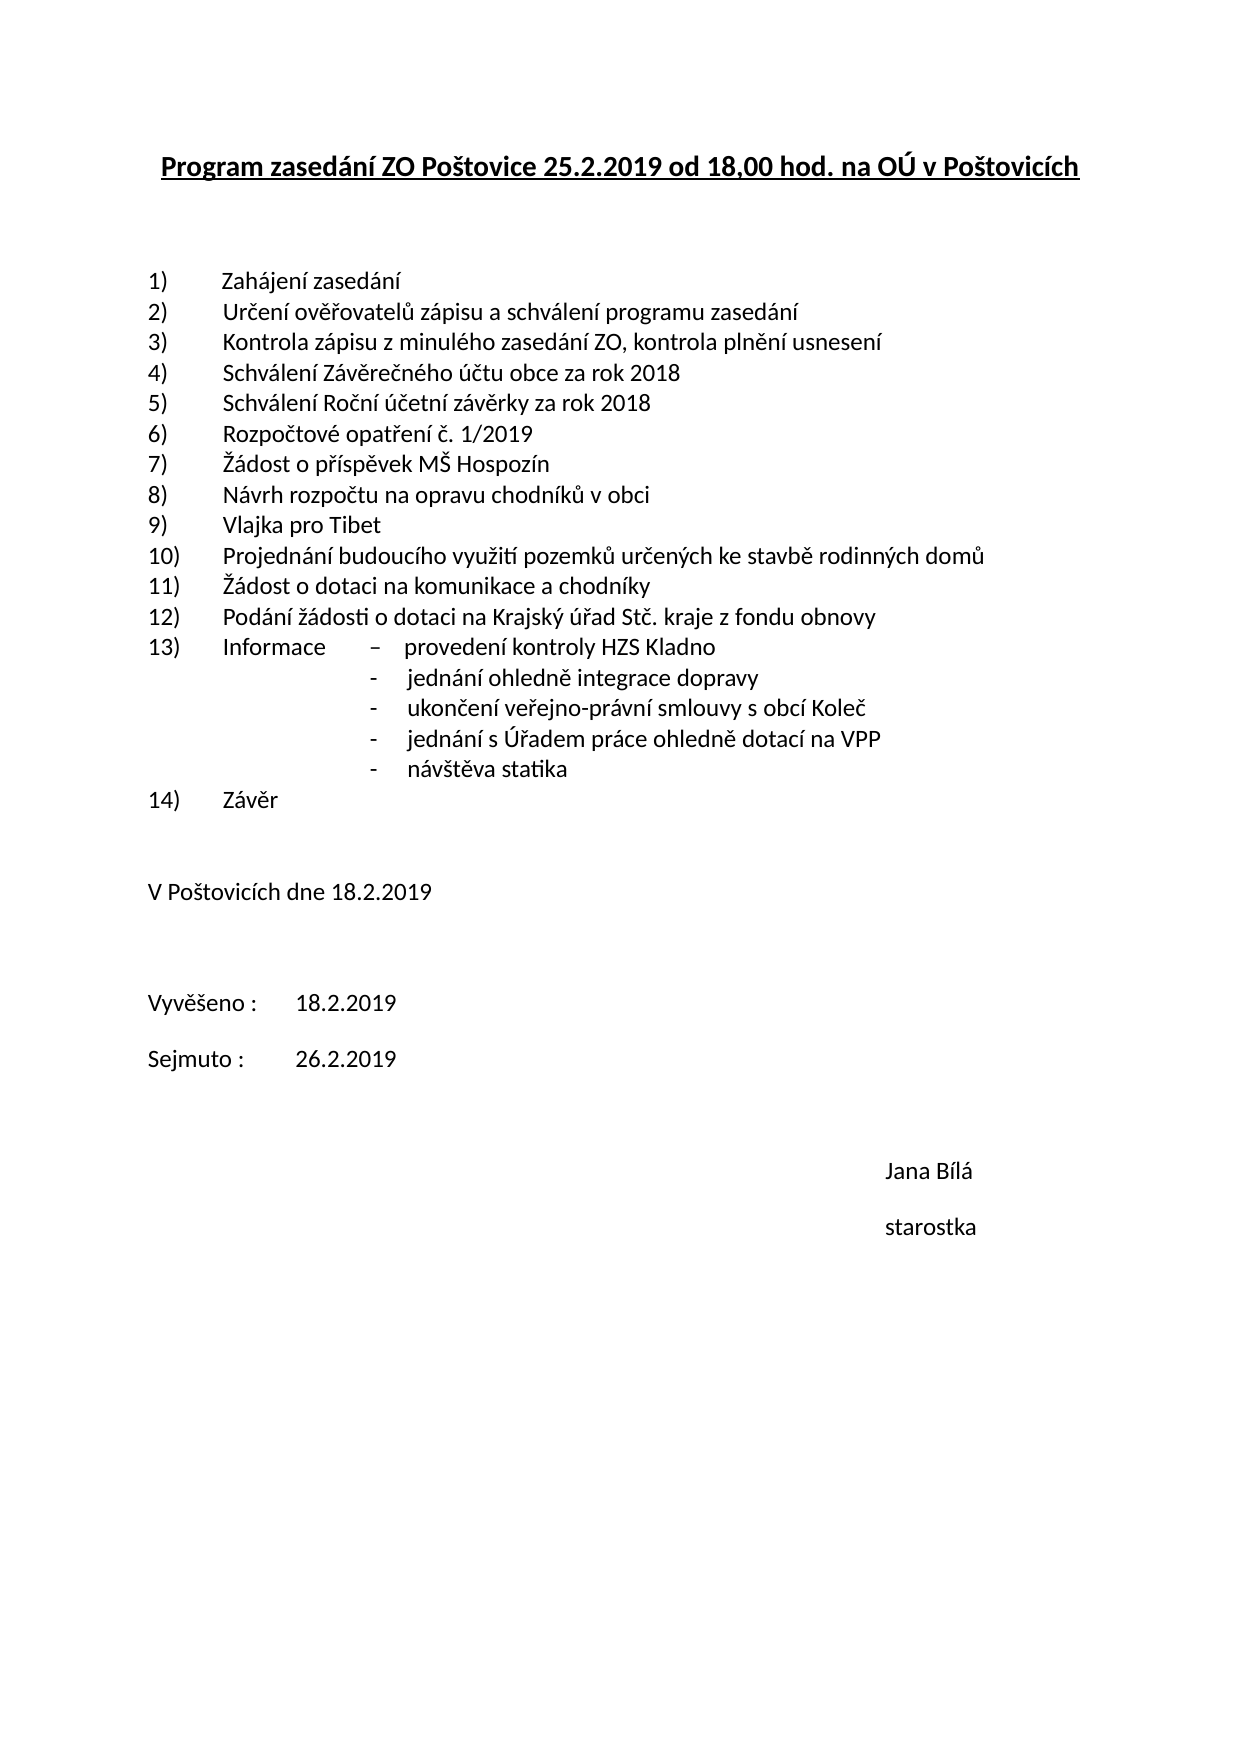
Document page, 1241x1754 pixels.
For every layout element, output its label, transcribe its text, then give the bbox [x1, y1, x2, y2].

list Návrh rozpočtu na opravu chodníků v obci [148, 479, 1093, 509]
list Schválení Závěrečného účtu obce za rok 2018 [148, 357, 1093, 387]
list Určení ověřovatelů zápisu a schválení programu zasedání [148, 296, 1093, 326]
text V Poštovicích dne 18.2.2019 [148, 876, 1093, 906]
list návštěva statika [369, 753, 1093, 784]
text starostka [148, 1211, 1093, 1241]
list Žádost o dotaci na komunikace a chodníky [148, 570, 1093, 601]
list Zahájení zasedání [148, 265, 1093, 296]
list jednání ohledně integrace dopravy [369, 662, 1093, 692]
text Vyvěšeno : 18.2.2019 [148, 987, 1093, 1018]
text Sejmuto : 26.2.2019 [148, 1043, 1093, 1074]
list jednání s Úřadem práce ohledně dotací na VPP [369, 723, 1093, 753]
text Program zasedání ZO Poštovice 25.2.2019 od 18,00 hod. na OÚ v Poštovicích [148, 148, 1093, 183]
list Informace – provedení kontroly HZS Kladno [148, 631, 1093, 662]
list Schválení Roční účetní závěrky za rok 2018 [148, 387, 1093, 418]
list Závěr [148, 784, 1093, 814]
list Projednání budoucího využití pozemků určených ke stavbě rodinných domů [148, 540, 1093, 570]
list Kontrola zápisu z minulého zasedání ZO, kontrola plnění usnesení [148, 326, 1093, 357]
list Žádost o příspěvek MŠ Hospozín [148, 448, 1093, 479]
list Rozpočtové opatření č. 1/2019 [148, 418, 1093, 448]
list ukončení veřejno-právní smlouvy s obcí Koleč [369, 692, 1093, 723]
text Jana Bílá [148, 1155, 1093, 1185]
list Vlajka pro Tibet [148, 509, 1093, 540]
list Podání žádosti o dotaci na Krajský úřad Stč. kraje z fondu obnovy [148, 601, 1093, 631]
